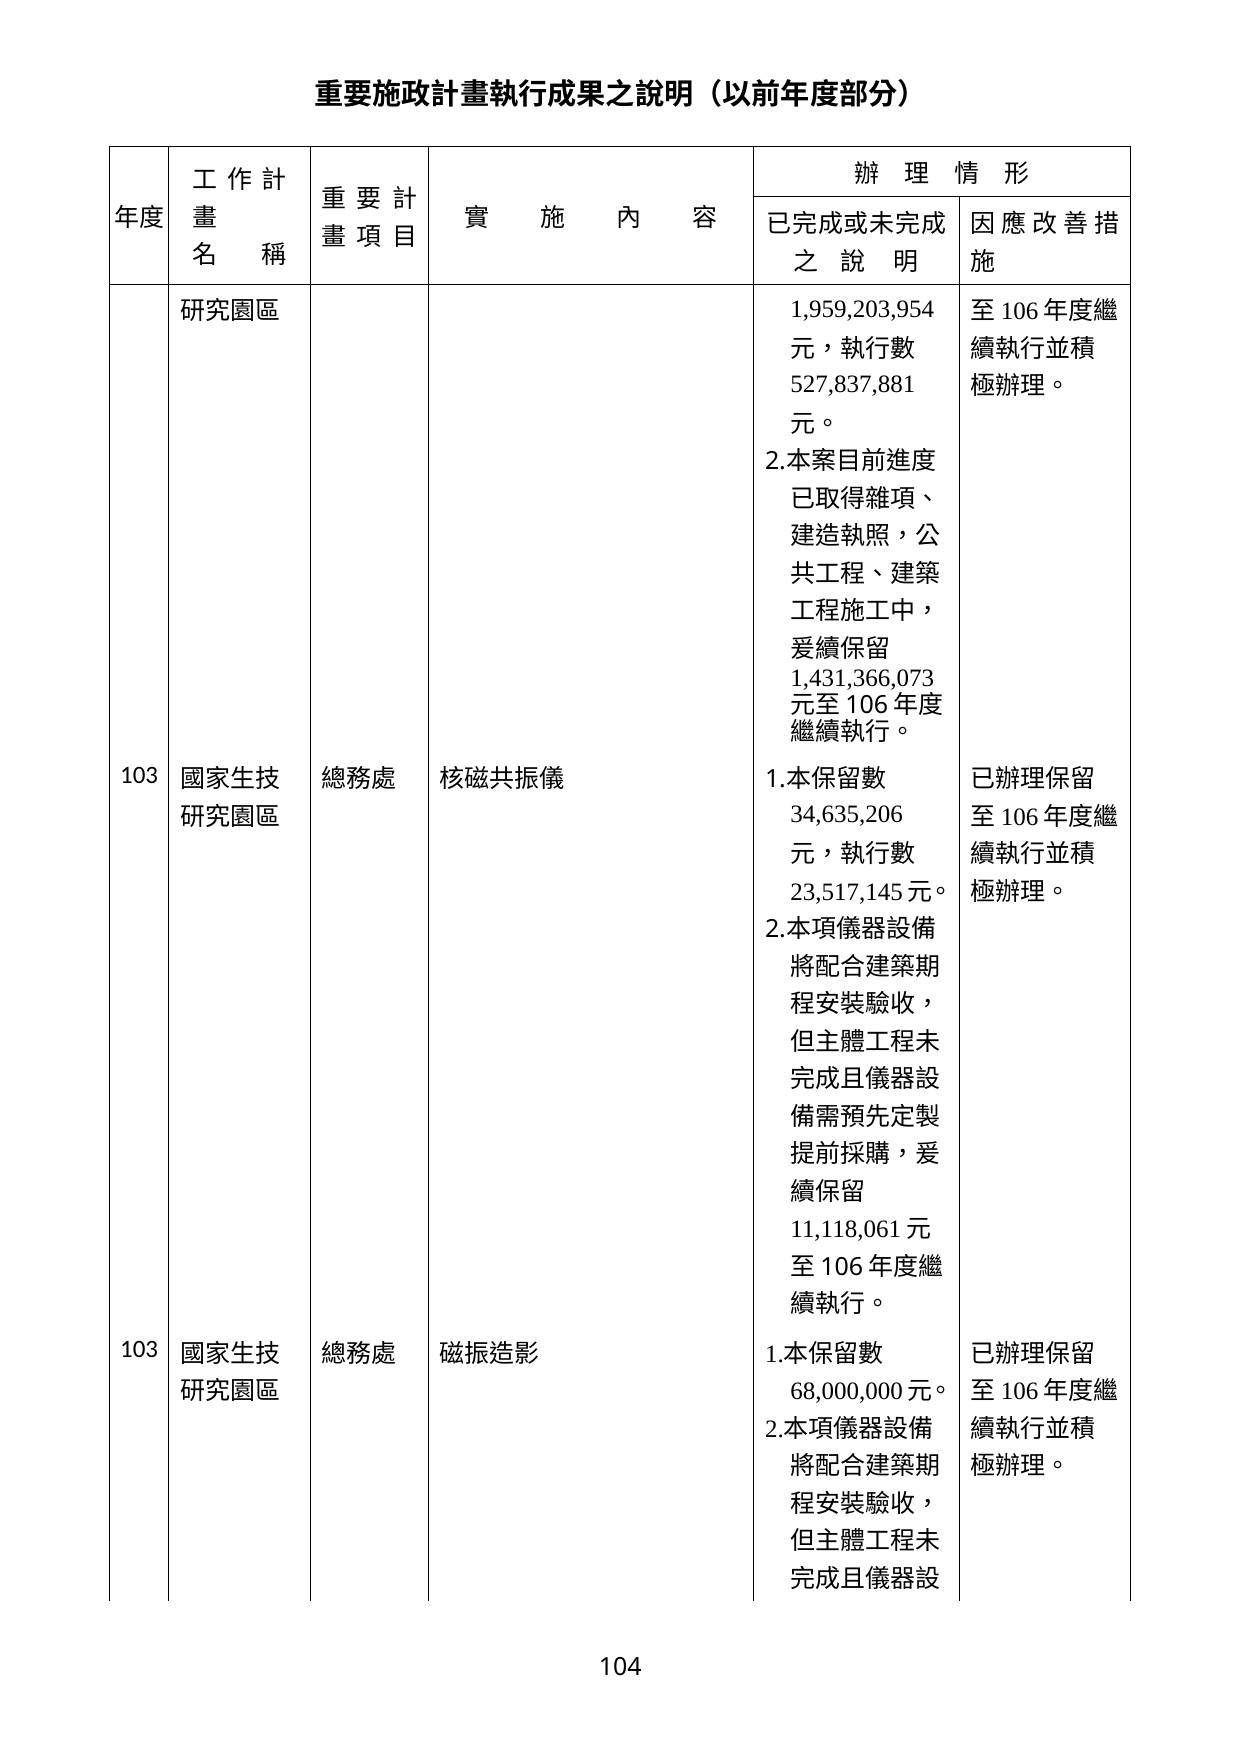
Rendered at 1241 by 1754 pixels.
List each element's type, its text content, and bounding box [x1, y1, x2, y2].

table_cell 研究園區 [169, 285, 310, 752]
table_header 辦理情形 [754, 147, 1130, 196]
table_cell 國家生技研究園區 [169, 1327, 310, 1601]
table_cell 國家生技研究園區 [169, 752, 310, 1327]
table_cell 1.本保留數68,000,000元。 2.本項儀器設備將配合建築期程安裝驗收，但主體工程未完成且儀器設 [754, 1327, 959, 1601]
table_header 重要計畫項目 [311, 147, 428, 284]
table_cell 103 [110, 752, 168, 1327]
table_cell 1.本保留數34,635,206元，執行數23,517,145元。 2.本項儀器設備將配合建築期程安裝驗收，但主體工程未完成且儀器設備需預先定製提前採購，爰續保留11,118,061元至106年度繼續執行。 [754, 752, 959, 1327]
table_cell [110, 285, 168, 752]
table_header 工作計畫 名稱 [169, 147, 310, 284]
table_cell 磁振造影 [429, 1327, 753, 1601]
table_cell 已辦理保留至106年度繼續執行並積極辦理。 [960, 752, 1130, 1327]
table_cell 因應改善措施 [960, 197, 1130, 284]
table_cell [311, 285, 428, 752]
table_cell 至106年度繼續執行並積極辦理。 [960, 285, 1130, 752]
table_cell 總務處 [311, 752, 428, 1327]
table_cell 1,959,203,954元，執行數527,837,881元。 2.本案目前進度已取得雜項、建造執照，公共工程、建築工程施工中，爰續保留 1,431,366,073元至106年度繼續執行。 [754, 285, 959, 752]
table_cell 已辦理保留至106年度繼續執行並積極辦理。 [960, 1327, 1130, 1601]
table_cell 已完成或未完成 之 說 明 [754, 197, 959, 284]
table_cell 總務處 [311, 1327, 428, 1601]
table_header 年度 [110, 147, 168, 284]
table_cell [429, 285, 753, 752]
table_header 實施內容 [429, 147, 753, 284]
table_cell 核磁共振儀 [429, 752, 753, 1327]
table_cell 103 [110, 1327, 168, 1601]
